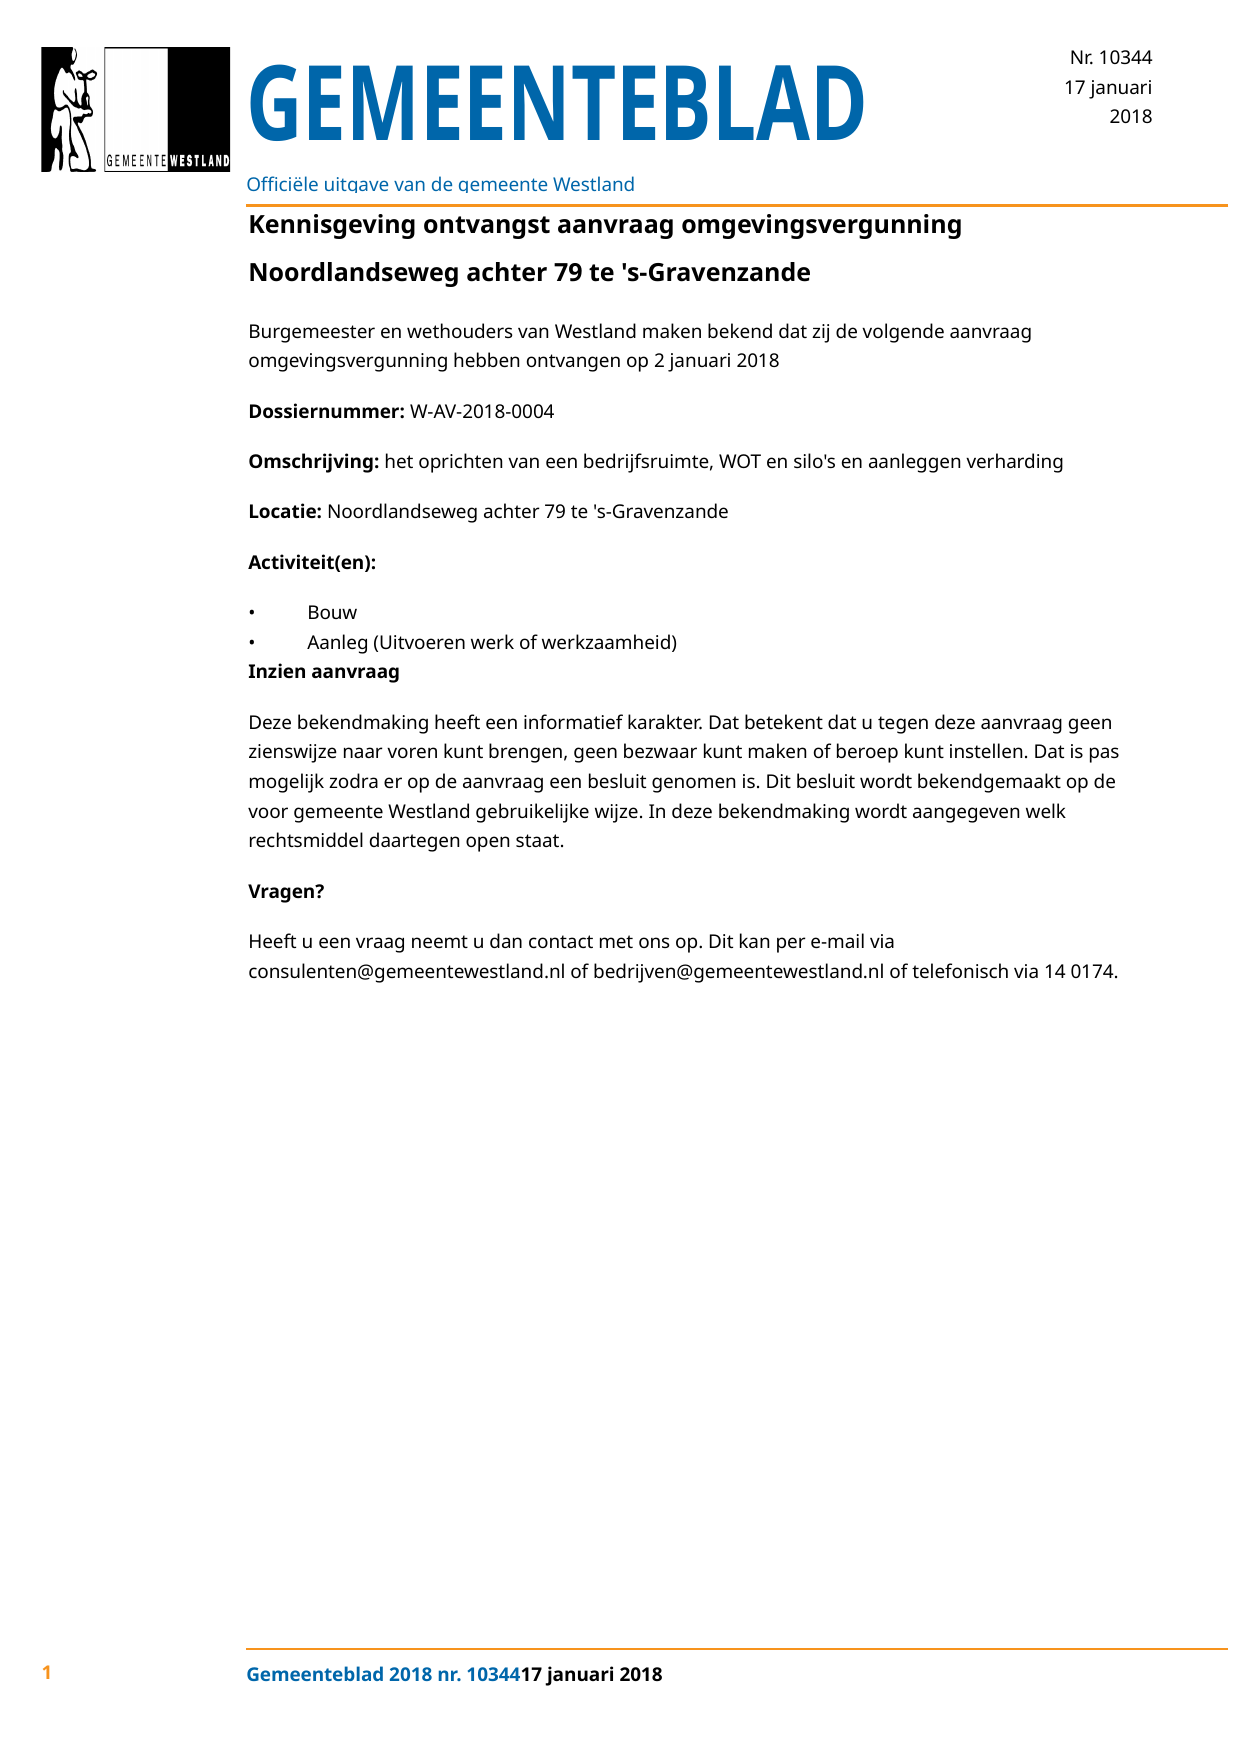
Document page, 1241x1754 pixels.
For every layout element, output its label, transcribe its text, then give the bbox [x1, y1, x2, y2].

text Kennisgeving ontvangst aanvraag omgevingsvergunning Noordlandseweg achter 79 te 's-Gravenzande [248, 207, 1152, 288]
text Deze bekendmaking heeft een informatief karakter. Dat betekent dat u tegen deze aanvraag geen zienswijze naar voren kunt brengen, geen bezwaar kunt maken of beroep kunt instellen. Dat is pas mogelijk zodra er op de aanvraag een besluit genomen is. Dit besluit wordt bekendgemaakt op de voor gemeente Westland gebruikelijke wijze. In deze bekendmaking wordt aangegeven welk rechtsmiddel daartegen open staat. [248, 709, 1152, 853]
text Activiteit(en): [248, 549, 1152, 575]
text Burgemeester en wethouders van Westland maken bekend dat zij de volgende aanvraag omgevingsvergunning hebben ontvangen op 2 januari 2018 [248, 318, 1152, 373]
picture [41, 47, 231, 172]
text Omschrijving: het oprichten van een bedrijfsruimte, WOT en silo's en aanleggen verharding [248, 448, 1152, 474]
text Dossiernummer: W-AV-2018-0004 [248, 398, 1152, 424]
text Vragen? [248, 878, 1152, 904]
list Aanleg (Uitvoeren werk of werkzaamheid) [248, 629, 1152, 655]
list Bouw [248, 599, 1152, 625]
text Heeft u een vraag neemt u dan contact met ons op. Dit kan per e-mail via consulenten@gemeentewestland.nl of bedrijven@gemeentewestland.nl of telefonisch via 14 0174. [248, 928, 1152, 984]
text Locatie: Noordlandseweg achter 79 te 's-Gravenzande [248, 499, 1152, 524]
text Inzien aanvraag [248, 659, 1152, 684]
